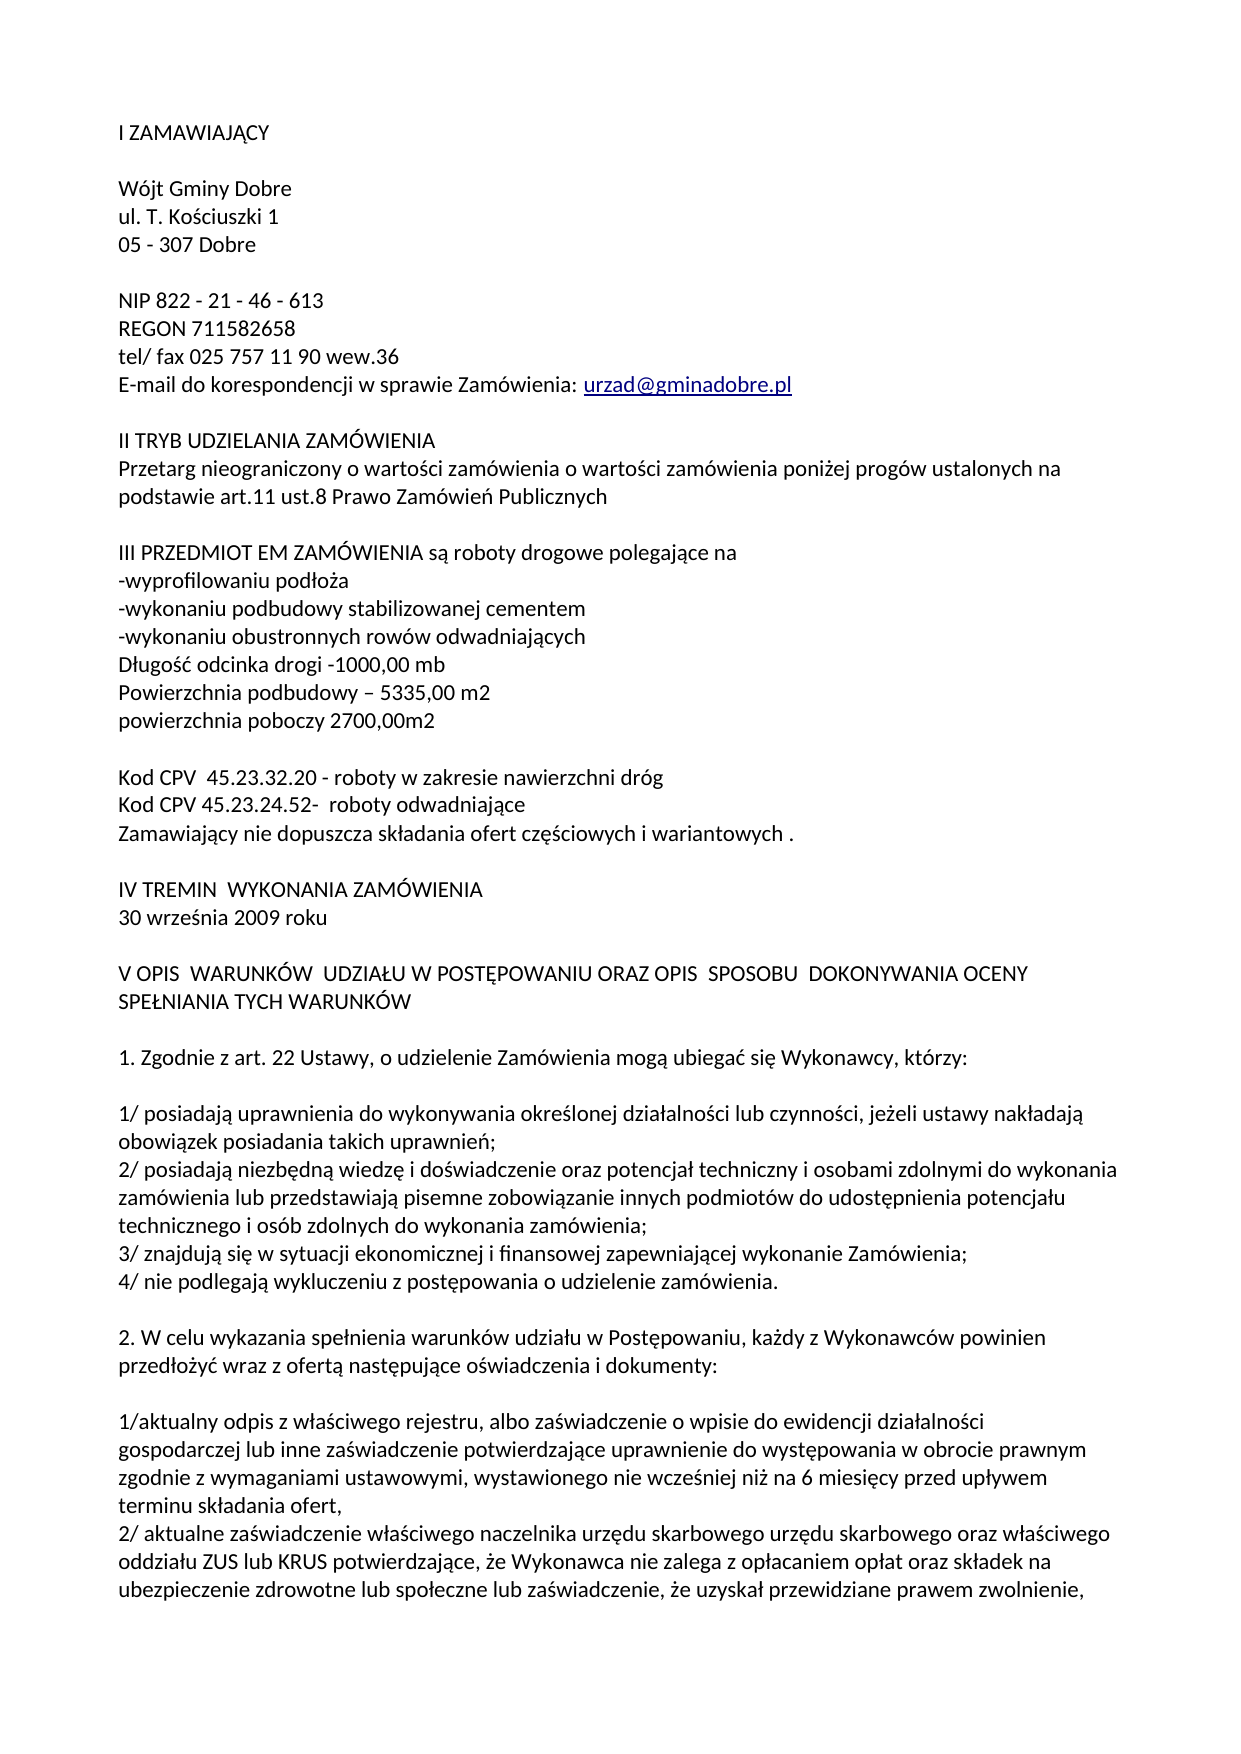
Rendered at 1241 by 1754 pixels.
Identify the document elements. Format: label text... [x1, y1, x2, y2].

text 2/ posiadają niezbędną wiedzę i doświadczenie oraz potencjał techniczny i osobami zdolnymi do wykonania zamówienia lub przedstawiają pisemne zobowiązanie innych podmiotów do udostępnienia potencjału technicznego i osób zdolnych do wykonania zamówienia; [118, 1155, 1122, 1239]
text 3/ znajdują się w sytuacji ekonomicznej i finansowej zapewniającej wykonanie Zamówienia; [118, 1239, 1122, 1267]
text REGON 711582658 [118, 314, 1122, 342]
text Wójt Gminy Dobre [118, 174, 1122, 202]
text -wyprofilowaniu podłoża [118, 566, 1122, 594]
text Przetarg nieograniczony o wartości zamówienia o wartości zamówienia poniżej progów ustalonych na podstawie art.11 ust.8 Prawo Zamówień Publicznych [118, 454, 1122, 510]
text Zamawiający nie dopuszcza składania ofert częściowych i wariantowych . [118, 819, 1122, 847]
text 2/ aktualne zaświadczenie właściwego naczelnika urzędu skarbowego urzędu skarbowego oraz właściwego oddziału ZUS lub KRUS potwierdzające, że Wykonawca nie zalega z opłacaniem opłat oraz składek na ubezpieczenie zdrowotne lub społeczne lub zaświadczenie, że uzyskał przewidziane prawem zwolnienie, [118, 1519, 1122, 1603]
text tel/ fax 025 757 11 90 wew.36 [118, 342, 1122, 370]
text NIP 822 - 21 - 46 - 613 [118, 286, 1122, 314]
text -wykonaniu podbudowy stabilizowanej cementem [118, 594, 1122, 622]
text 05 - 307 Dobre [118, 230, 1122, 258]
text Powierzchnia podbudowy – 5335,00 m2 [118, 678, 1122, 707]
text ul. T. Kościuszki 1 [118, 202, 1122, 230]
text Kod CPV 45.23.32.20 - roboty w zakresie nawierzchni dróg [118, 763, 1122, 791]
text IV TREMIN WYKONANIA ZAMÓWIENIA [118, 875, 1122, 903]
text Długość odcinka drogi -1000,00 mb [118, 651, 1122, 678]
text 1/ posiadają uprawnienia do wykonywania określonej działalności lub czynności, jeżeli ustawy nakładają obowiązek posiadania takich uprawnień; [118, 1099, 1122, 1155]
text V OPIS WARUNKÓW UDZIAŁU W POSTĘPOWANIU ORAZ OPIS SPOSOBU DOKONYWANIA OCENY SPEŁNIANIA TYCH WARUNKÓW [118, 959, 1122, 1015]
text E-mail do korespondencji w sprawie Zamówienia: urzad@gminadobre.pl [118, 370, 1122, 398]
text III PRZEDMIOT EM ZAMÓWIENIA są roboty drogowe polegające na [118, 538, 1122, 566]
text gospodarczej lub inne zaświadczenie potwierdzające uprawnienie do występowania w obrocie prawnym zgodnie z wymaganiami ustawowymi, wystawionego nie wcześniej niż na 6 miesięcy przed upływem terminu składania ofert, [118, 1435, 1122, 1519]
text 1. Zgodnie z art. 22 Ustawy, o udzielenie Zamówienia mogą ubiegać się Wykonawcy, którzy: [118, 1043, 1122, 1071]
text II TRYB UDZIELANIA ZAMÓWIENIA [118, 426, 1122, 454]
text 30 września 2009 roku [118, 903, 1122, 931]
text -wykonaniu obustronnych rowów odwadniających [118, 622, 1122, 651]
text 2. W celu wykazania spełnienia warunków udziału w Postępowaniu, każdy z Wykonawców powinien przedłożyć wraz z ofertą następujące oświadczenia i dokumenty: [118, 1323, 1122, 1379]
text 1/aktualny odpis z właściwego rejestru, albo zaświadczenie o wpisie do ewidencji działalności [118, 1407, 1122, 1435]
text powierzchnia poboczy 2700,00m2 [118, 707, 1122, 734]
text I ZAMAWIAJĄCY [118, 118, 1122, 146]
text Kod CPV 45.23.24.52- roboty odwadniające [118, 791, 1122, 819]
text 4/ nie podlegają wykluczeniu z postępowania o udzielenie zamówienia. [118, 1267, 1122, 1295]
